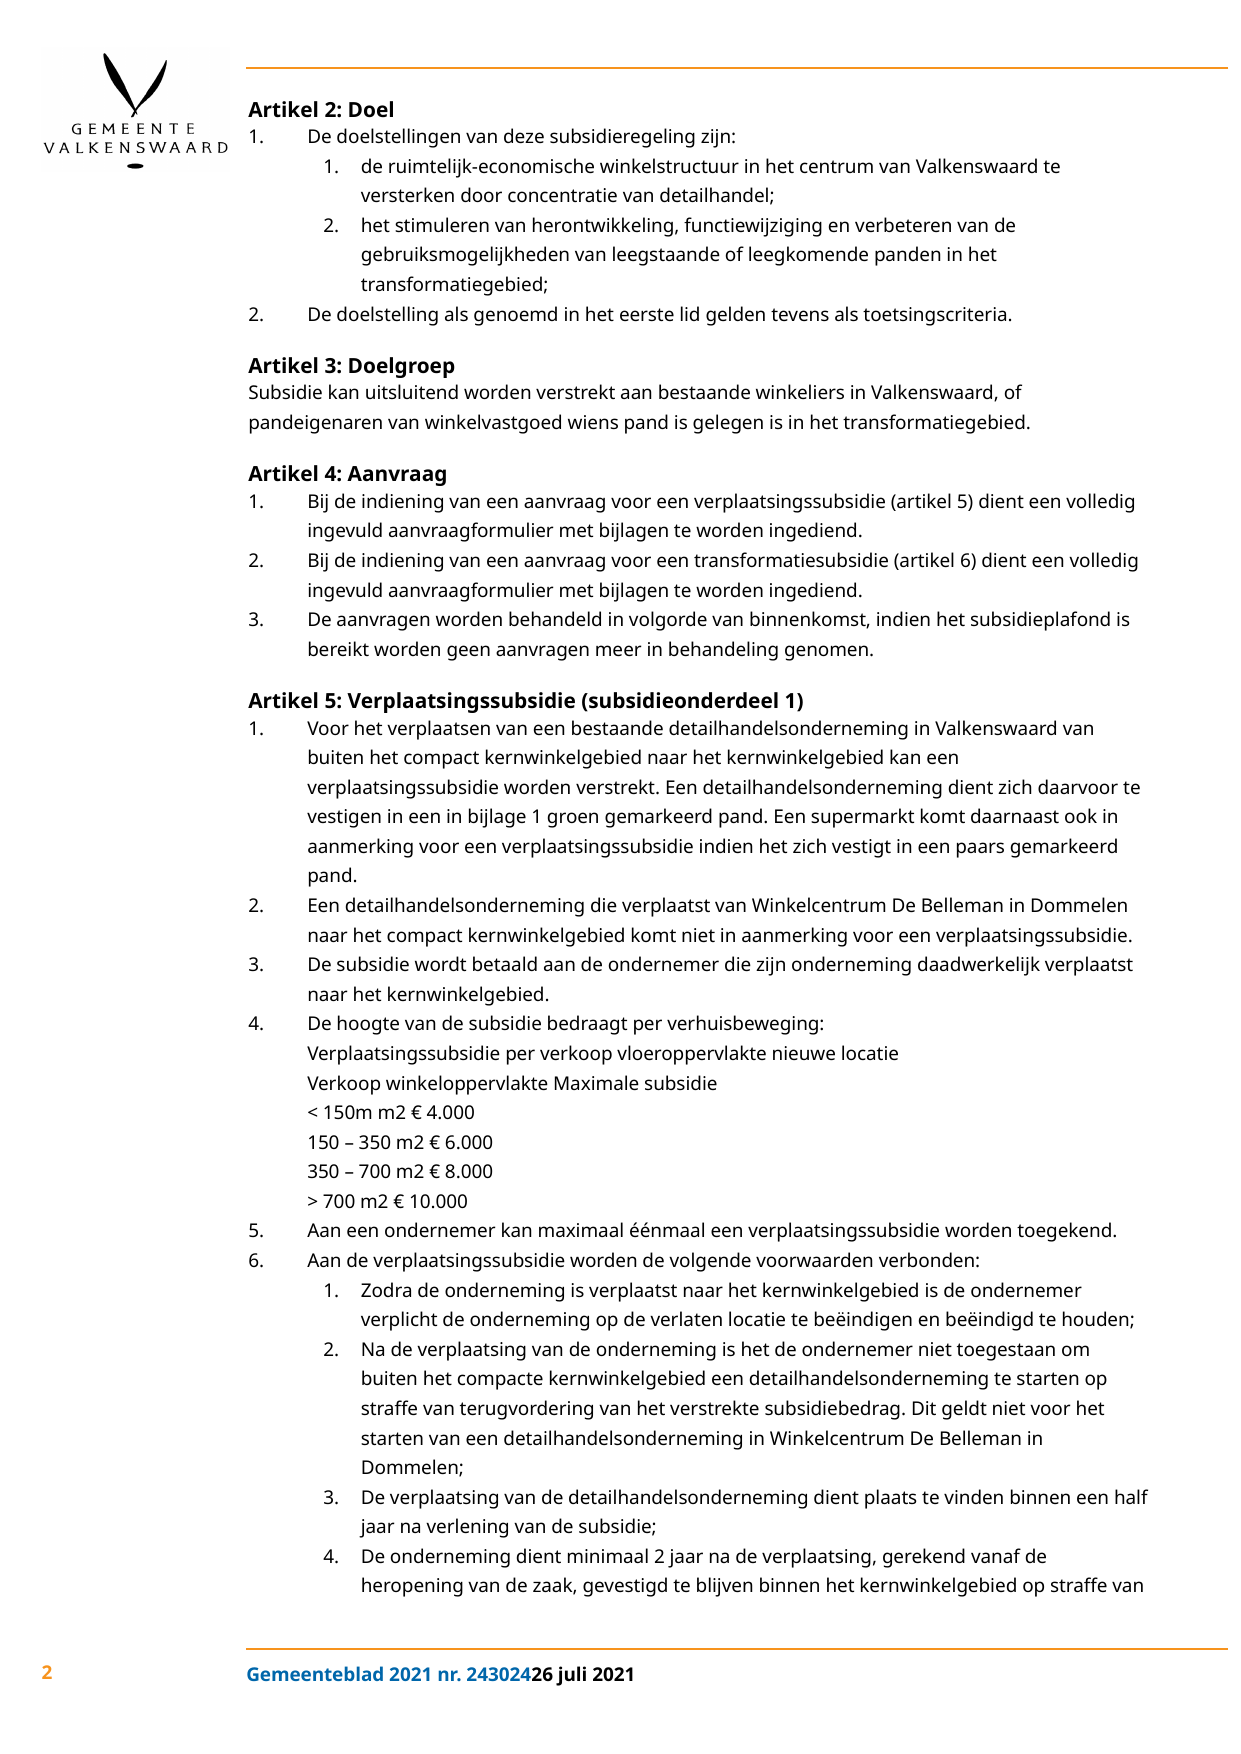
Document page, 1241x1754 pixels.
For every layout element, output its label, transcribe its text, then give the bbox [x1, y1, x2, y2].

list Een detailhandelsonderneming die verplaatst van Winkelcentrum De Belleman in Dommelen naar het compact kernwinkelgebied komt niet in aanmerking voor een verplaatsingssubsidie. [248, 892, 1152, 948]
list Aan een ondernemer kan maximaal éénmaal een verplaatsingssubsidie worden toegekend. [248, 1218, 1152, 1243]
list Zodra de onderneming is verplaatst naar het kernwinkelgebied is de ondernemer verplicht de onderneming op de verlaten locatie te beëindigen en beëindigd te houden; [323, 1277, 1152, 1332]
text Artikel 4: Aanvraag [248, 459, 1152, 488]
list De doelstelling als genoemd in het eerste lid gelden tevens als toetsingscriteria. [248, 301, 1152, 326]
list Verplaatsingssubsidie per verkoop vloeroppervlakte nieuwe locatie [248, 1040, 1152, 1066]
list De doelstellingen van deze subsidieregeling zijn: [248, 123, 1152, 149]
picture [41, 47, 231, 172]
list Bij de indiening van een aanvraag voor een transformatiesubsidie (artikel 6) dient een volledig ingevuld aanvraagformulier met bijlagen te worden ingediend. [248, 547, 1152, 602]
text Artikel 3: Doelgroep [248, 351, 1152, 379]
list Bij de indiening van een aanvraag voor een verplaatsingssubsidie (artikel 5) dient een volledig ingevuld aanvraagformulier met bijlagen te worden ingediend. [248, 488, 1152, 543]
list 150 – 350 m2 € 6.000 [248, 1129, 1152, 1155]
list De subsidie wordt betaald aan de ondernemer die zijn onderneming daadwerkelijk verplaatst naar het kernwinkelgebied. [248, 951, 1152, 1007]
list De verplaatsing van de detailhandelsonderneming dient plaats te vinden binnen een half jaar na verlening van de subsidie; [323, 1484, 1152, 1539]
list Verkoop winkeloppervlakte Maximale subsidie [248, 1070, 1152, 1096]
text Subsidie kan uitsluitend worden verstrekt aan bestaande winkeliers in Valkenswaard, of pandeigenaren van winkelvastgoed wiens pand is gelegen is in het transformatiegebied. [248, 379, 1152, 435]
list de ruimtelijk-economische winkelstructuur in het centrum van Valkenswaard te versterken door concentratie van detailhandel; [323, 153, 1152, 208]
list 350 – 700 m2 € 8.000 [248, 1158, 1152, 1184]
list > 700 m2 € 10.000 [248, 1188, 1152, 1214]
list De onderneming dient minimaal 2 jaar na de verplaatsing, gerekend vanaf de heropening van de zaak, gevestigd te blijven binnen het kernwinkelgebied op straffe van [323, 1543, 1152, 1598]
list Na de verplaatsing van de onderneming is het de ondernemer niet toegestaan om buiten het compacte kernwinkelgebied een detailhandelsonderneming te starten op straffe van terugvordering van het verstrekte subsidiebedrag. Dit geldt niet voor het starten van een detailhandelsonderneming in Winkelcentrum De Belleman in Dommelen; [323, 1336, 1152, 1480]
text Artikel 5: Verplaatsingssubsidie (subsidieonderdeel 1) [248, 686, 1152, 715]
list < 150m m2 € 4.000 [248, 1099, 1152, 1125]
list het stimuleren van herontwikkeling, functiewijziging en verbeteren van de gebruiksmogelijkheden van leegstaande of leegkomende panden in het transformatiegebied; [323, 212, 1152, 297]
list De aanvragen worden behandeld in volgorde van binnenkomst, indien het subsidieplafond is bereikt worden geen aanvragen meer in behandeling genomen. [248, 606, 1152, 662]
list De hoogte van de subsidie bedraagt per verhuisbeweging: [248, 1011, 1152, 1036]
list Aan de verplaatsingssubsidie worden de volgende voorwaarden verbonden: [248, 1247, 1152, 1273]
text Artikel 2: Doel [248, 95, 1152, 123]
list Voor het verplaatsen van een bestaande detailhandelsonderneming in Valkenswaard van buiten het compact kernwinkelgebied naar het kernwinkelgebied kan een verplaatsingssubsidie worden verstrekt. Een detailhandelsonderneming dient zich daarvoor te vestigen in een in bijlage 1 groen gemarkeerd pand. Een supermarkt komt daarnaast ook in aanmerking voor een verplaatsingssubsidie indien het zich vestigt in een paars gemarkeerd pand. [248, 715, 1152, 888]
